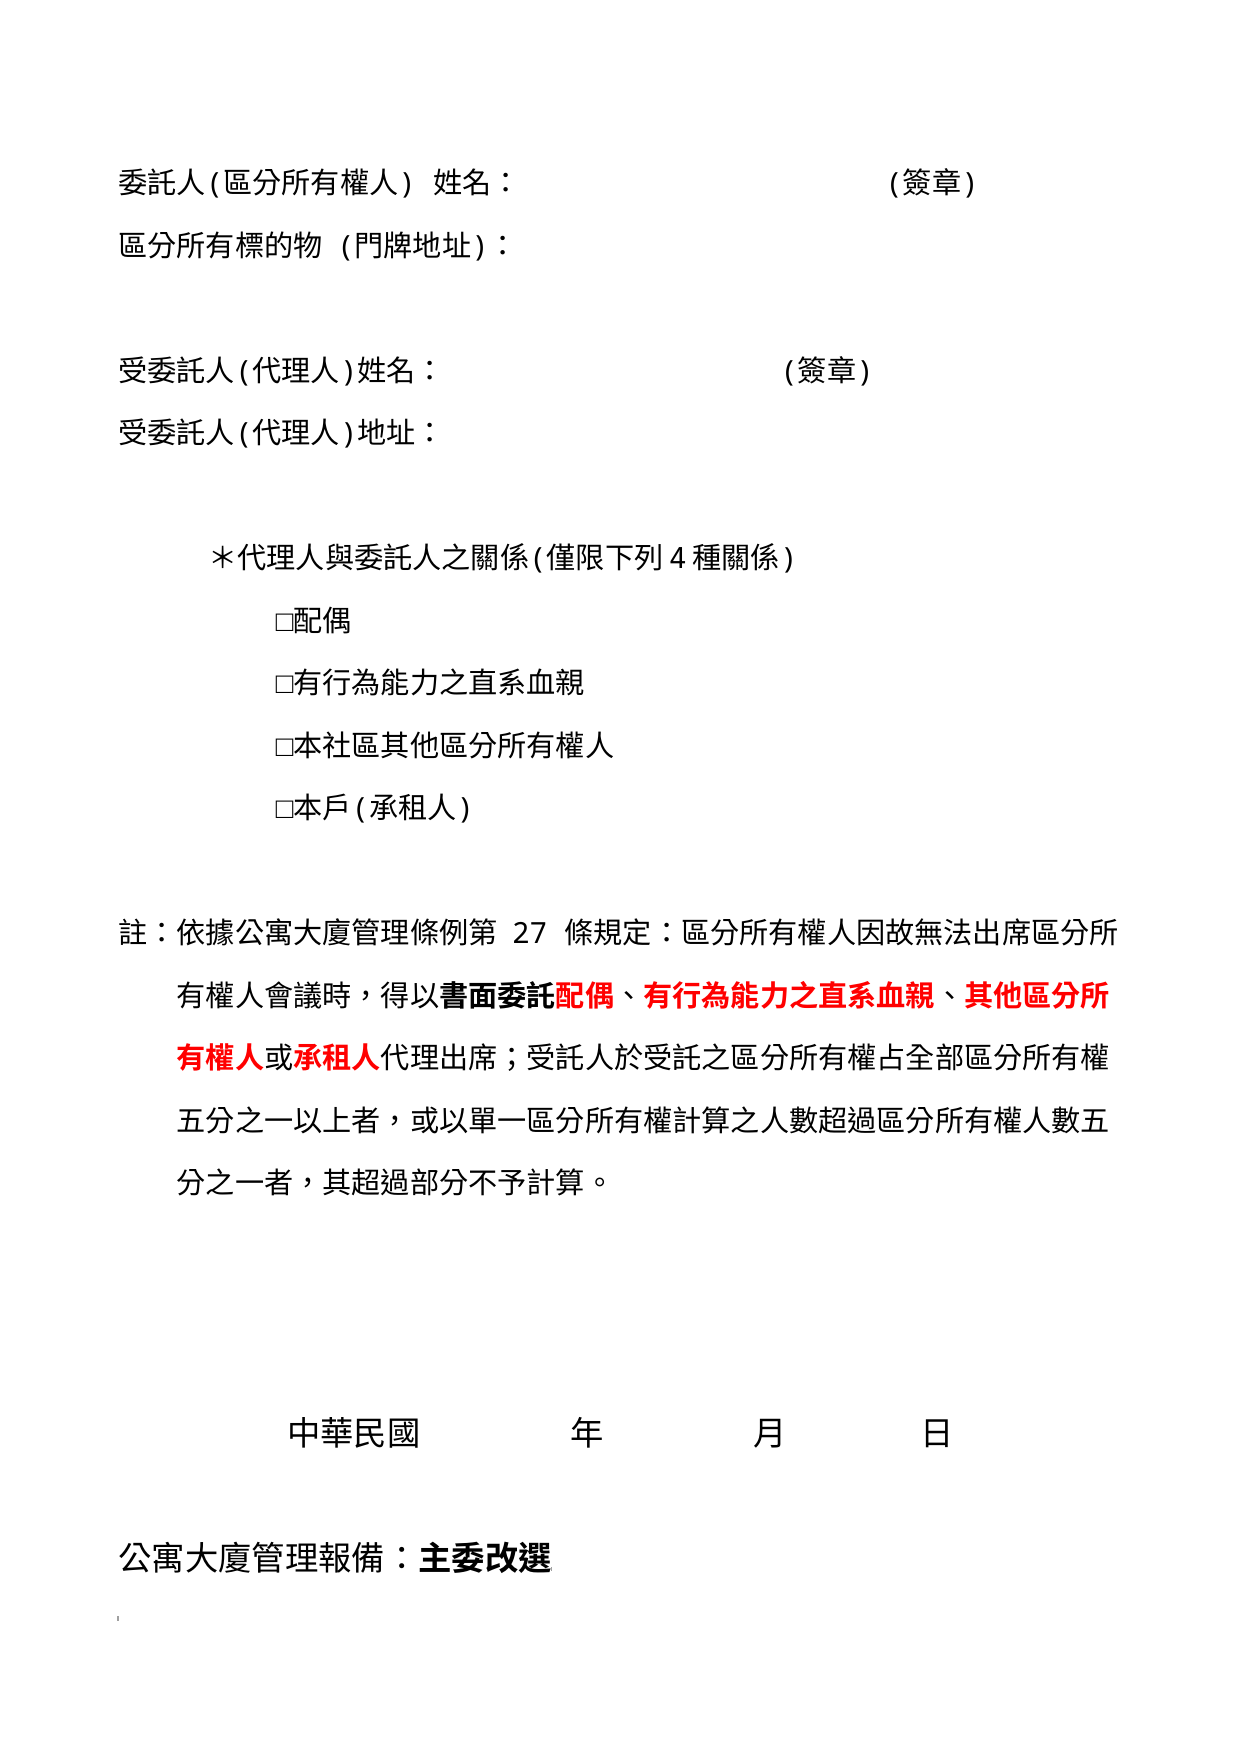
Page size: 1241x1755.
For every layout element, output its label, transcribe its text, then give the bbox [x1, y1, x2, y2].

text 中華民國 年 月 日 [118, 1389, 1122, 1452]
text □配偶 [118, 577, 1122, 639]
text □本社區其他區分所有權人 [118, 702, 1122, 764]
text □有行為能力之直系血親 [118, 639, 1122, 702]
text 受委託人(代理人)地址： [118, 389, 1122, 452]
text □本戶(承租人) [118, 764, 1122, 827]
text 註：依據公寓大廈管理條例第 27 條規定：區分所有權人因故無法出席區分所有權人會議時，得以書面委託配偶、有行為能力之直系血親、其他區分所有權人或承租人代理出席；受託人於受託之區分所有權占全部區分所有權五分之一以上者，或以單一區分所有權計算之人數超過區分所有權人數五分之一者，其超過部分不予計算。 [118, 889, 1122, 1202]
text 區分所有標的物 (門牌地址)： [118, 202, 1122, 264]
text 委託人(區分所有權人) 姓名： (簽章) [118, 139, 1122, 202]
text 受委託人(代理人)姓名： (簽章) [118, 327, 1122, 389]
text 公寓大廈管理報備：主委改選 [118, 1514, 1122, 1577]
text ＊代理人與委託人之關係(僅限下列4種關係) [118, 514, 1122, 577]
